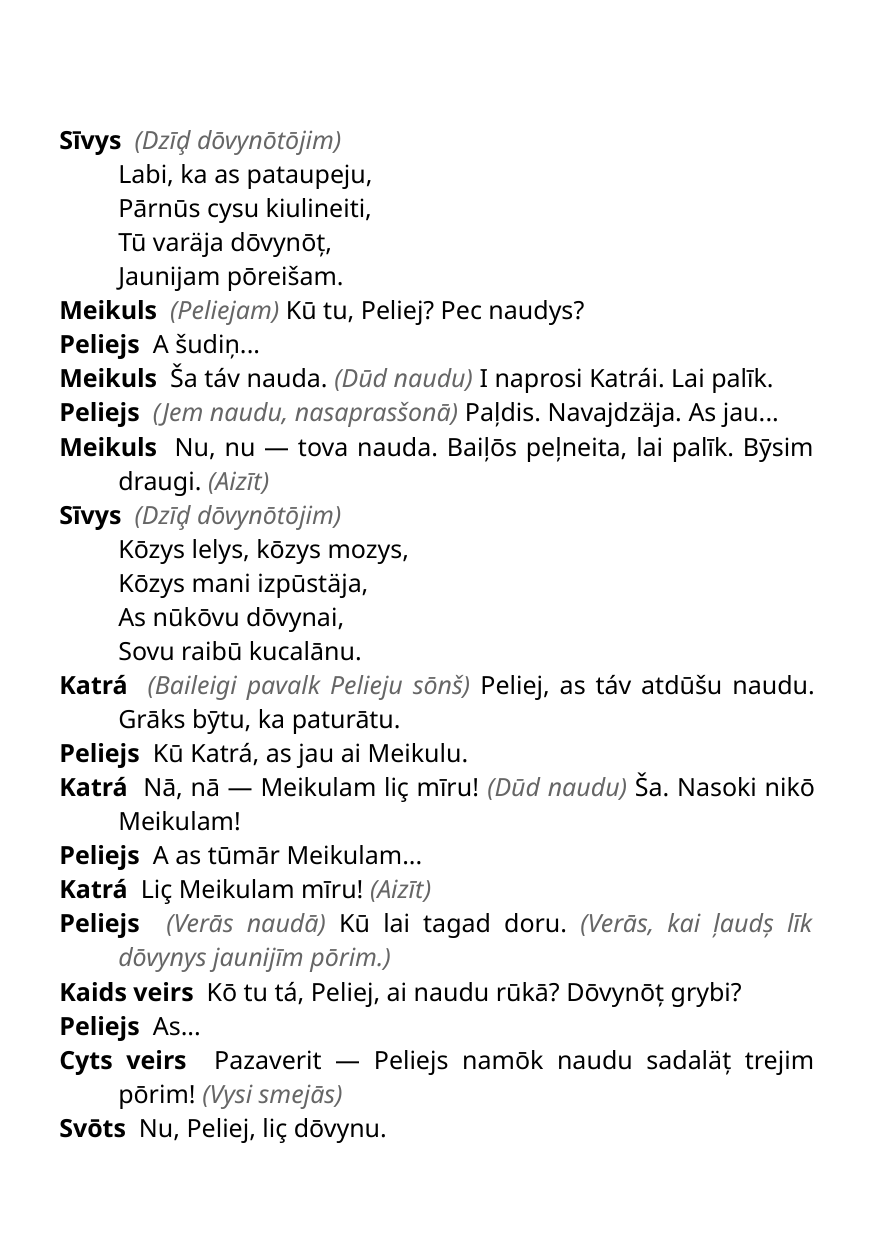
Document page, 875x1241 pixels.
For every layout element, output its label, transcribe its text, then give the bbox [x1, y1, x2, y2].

text Sovu raibū kucalānu. [59, 633, 815, 668]
text Katrá Liç Meikulam mīru! (Aizīt) [59, 872, 815, 906]
text Svōts Nu, Peliej, liç dōvynu. [59, 1110, 815, 1144]
text Tū varäja dōvynōț, [59, 225, 815, 259]
text Peliejs Kū Katrá, as jau ai Meikulu. [59, 736, 815, 770]
text Meikuls (Peliejam) Kū tu, Peliej? Pec naudys? [59, 293, 815, 327]
text Jaunijam pōreišam. [59, 259, 815, 293]
text As nūkōvu dōvynai, [59, 599, 815, 633]
text Kōzys mani izpūstäja, [59, 565, 815, 599]
text Meikuls Nu, nu — tova nauda. Baiļōs peļneita, lai palīk. Bȳsim draugi. (Aizīt) [59, 429, 815, 497]
text Kaids veirs Kō tu tá, Peliej, ai naudu rūkā? Dōvynōț grybi? [59, 974, 815, 1008]
text Pārnūs cysu kiulineiti, [59, 191, 815, 225]
text Cyts veirs Pazaverit — Peliejs namōk naudu sadaläț trejim pōrim! (Vysi smejās) [59, 1042, 815, 1110]
text Meikuls Ša táv nauda. (Dūd naudu) I naprosi Katrái. Lai palīk. [59, 361, 815, 395]
text Katrá (Baileigi pavalk Pelieju sōnš) Peliej, as táv atdūšu naudu. Grāks bȳtu, ka paturātu. [59, 668, 815, 736]
text Labi, ka as pataupeju, [59, 157, 815, 191]
text Kōzys lelys, kōzys mozys, [59, 531, 815, 565]
text Katrá Nā, nā — Meikulam liç mīru! (Dūd naudu) Ša. Nasoki nikō Meikulam! [59, 770, 815, 838]
text Sīvys (Dzīḑ dōvynōtōjim) [59, 123, 815, 157]
text Sīvys (Dzīḑ dōvynōtōjim) [59, 497, 815, 531]
text Peliejs (Verās naudā) Kū lai tagad doru. (Verās, kai ļaudș līk dōvynys jaunijīm pōrim.) [59, 906, 815, 974]
text Peliejs As... [59, 1008, 815, 1042]
text Peliejs A šudiņ... [59, 327, 815, 361]
text Peliejs (Jem naudu, nasaprasšonā) Paļdis. Navajdzäja. As jau... [59, 395, 815, 429]
text Peliejs A as tūmār Meikulam... [59, 838, 815, 872]
